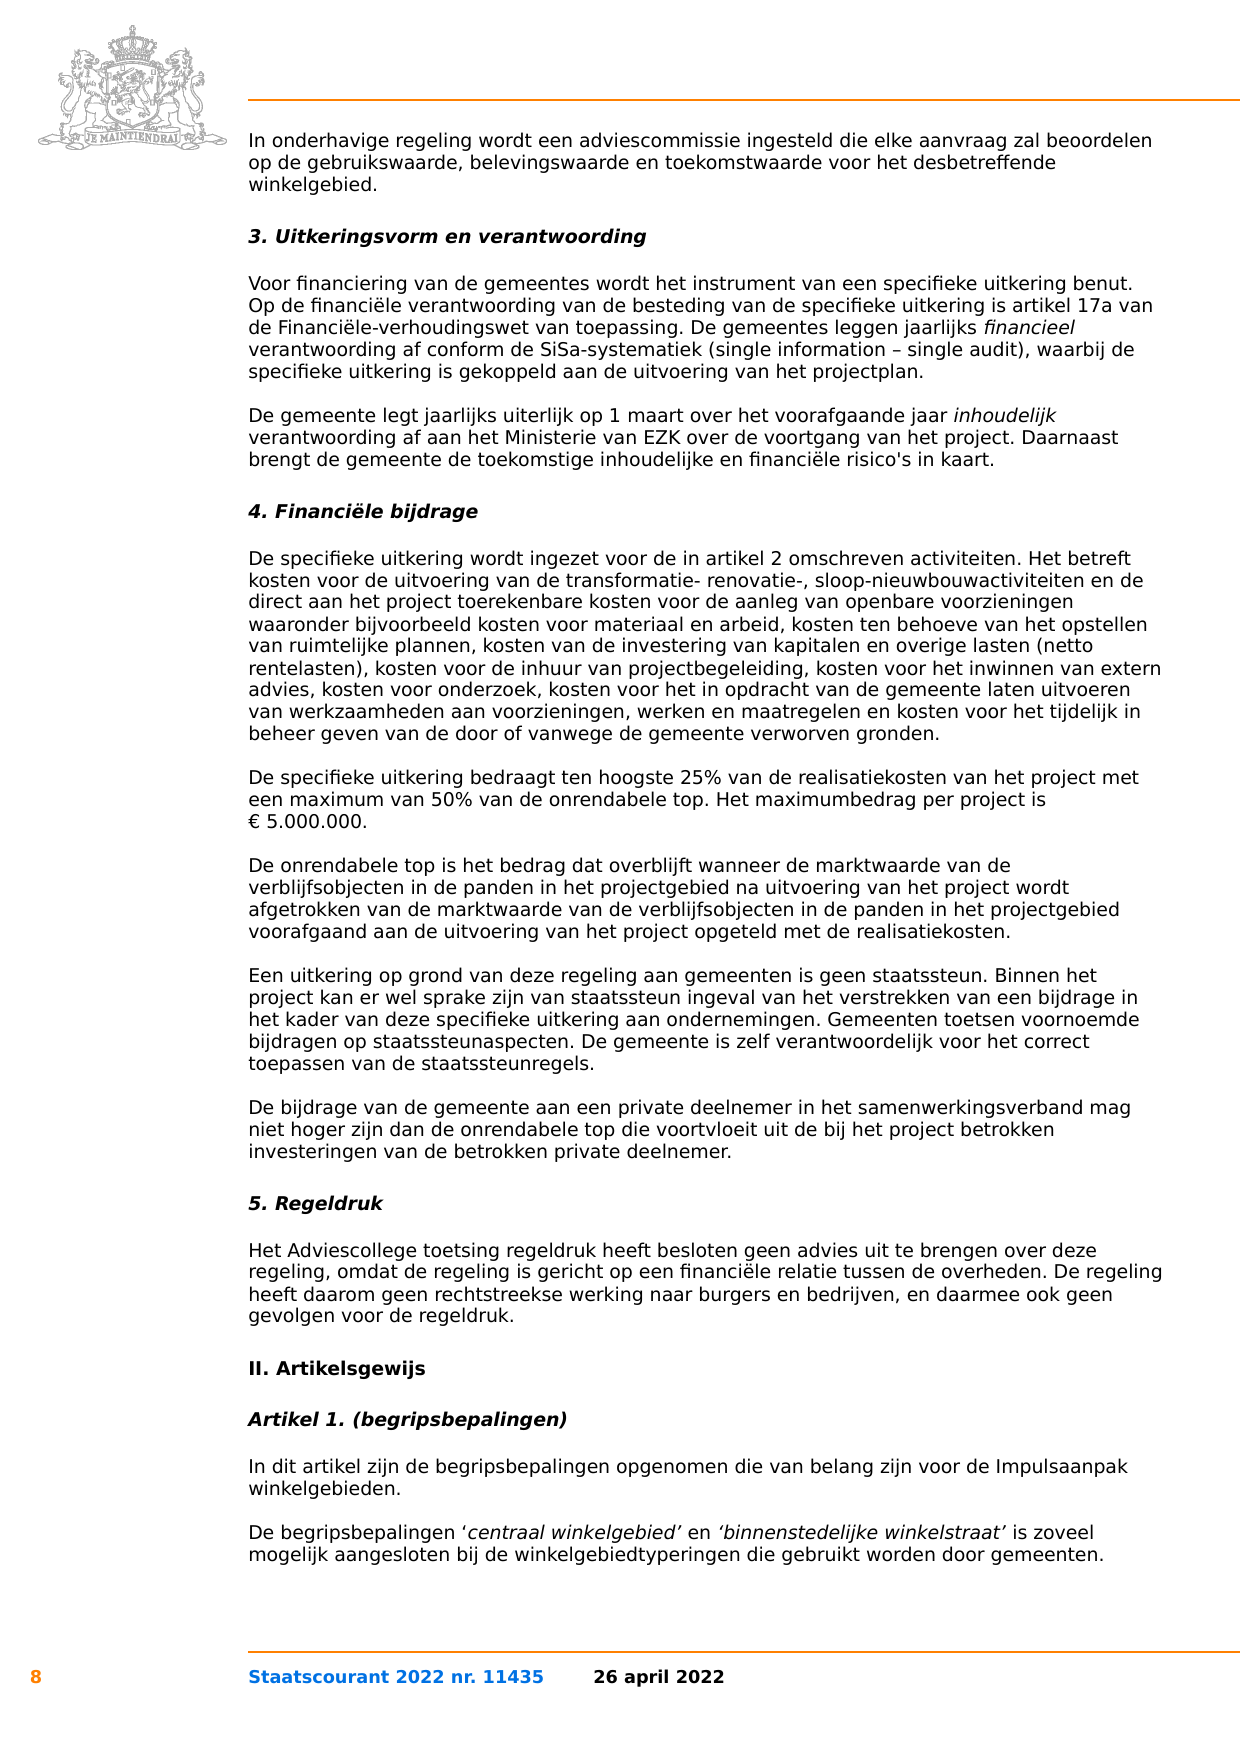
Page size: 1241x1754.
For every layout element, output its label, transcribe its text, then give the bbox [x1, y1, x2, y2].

subtitle 5. Regeldruk [248, 1192, 1163, 1214]
text De bijdrage van de gemeente aan een private deelnemer in het samenwerkingsverband mag niet hoger zijn dan de onrendabele top die voortvloeit uit de bij het project betrokken investeringen van de betrokken private deelnemer. [248, 1097, 1163, 1162]
text In onderhavige regeling wordt een adviescommissie ingesteld die elke aanvraag zal beoordelen op de gebruikswaarde, belevingswaarde en toekomstwaarde voor het desbetreffende winkelgebied. [248, 130, 1163, 196]
text In dit artikel zijn de begripsbepalingen opgenomen die van belang zijn voor de Impulsaanpak winkelgebieden. [248, 1456, 1163, 1500]
text Voor financiering van de gemeentes wordt het instrument van een specifieke uitkering benut. Op de financiële verantwoording van de besteding van de specifieke uitkering is artikel 17a van de Financiële-verhoudingswet van toepassing. De gemeentes leggen jaarlijks financieel verantwoording af conform de SiSa-systematiek (single information – single audit), waarbij de specifieke uitkering is gekoppeld aan de uitvoering van het projectplan. [248, 273, 1163, 383]
text De begripsbepalingen ‘centraal winkelgebied’ en ‘binnenstedelijke winkelstraat’ is zoveel mogelijk aangesloten bij de winkelgebiedtyperingen die gebruikt worden door gemeenten. [248, 1522, 1163, 1566]
subtitle Artikel 1. (begripsbepalingen) [248, 1409, 1163, 1431]
picture [38, 25, 227, 150]
text De specifieke uitkering wordt ingezet voor de in artikel 2 omschreven activiteiten. Het betreft kosten voor de uitvoering van de transformatie- renovatie-, sloop-nieuwbouwactiviteiten en de direct aan het project toerekenbare kosten voor de aanleg van openbare voorzieningen waaronder bijvoorbeeld kosten voor materiaal en arbeid, kosten ten behoeve van het opstellen van ruimtelijke plannen, kosten van de investering van kapitalen en overige lasten (netto rentelasten), kosten voor de inhuur van projectbegeleiding, kosten voor het inwinnen van extern advies, kosten voor onderzoek, kosten voor het in opdracht van de gemeente laten uitvoeren van werkzaamheden aan voorzieningen, werken en maatregelen en kosten voor het tijdelijk in beheer geven van de door of vanwege de gemeente verworven gronden. [248, 547, 1163, 745]
text De onrendabele top is het bedrag dat overblijft wanneer de marktwaarde van de verblijfsobjecten in de panden in het projectgebied na uitvoering van het project wordt afgetrokken van de marktwaarde van de verblijfsobjecten in de panden in het projectgebied voorafgaand aan de uitvoering van het project opgeteld met de realisatiekosten. [248, 855, 1163, 943]
text Een uitkering op grond van deze regeling aan gemeenten is geen staatssteun. Binnen het project kan er wel sprake zijn van staatssteun ingeval van het verstrekken van een bijdrage in het kader van deze specifieke uitkering aan ondernemingen. Gemeenten toetsen voornoemde bijdragen op staatssteunaspecten. De gemeente is zelf verantwoordelijk voor het correct toepassen van de staatssteunregels. [248, 965, 1163, 1075]
subtitle II. Artikelsgewijs [248, 1357, 1163, 1379]
subtitle 4. Financiële bijdrage [248, 501, 1163, 522]
text De specifieke uitkering bedraagt ten hoogste 25% van de realisatiekosten van het project met een maximum van 50% van de onrendabele top. Het maximumbedrag per project is € 5.000.000. [248, 767, 1163, 833]
subtitle 3. Uitkeringsvorm en verantwoording [248, 226, 1163, 248]
text De gemeente legt jaarlijks uiterlijk op 1 maart over het voorafgaande jaar inhoudelijk verantwoording af aan het Ministerie van EZK over de voortgang van het project. Daarnaast brengt de gemeente de toekomstige inhoudelijke en financiële risico's in kaart. [248, 404, 1163, 471]
text Het Adviescollege toetsing regeldruk heeft besloten geen advies uit te brengen over deze regeling, omdat de regeling is gericht op een financiële relatie tussen de overheden. De regeling heeft daarom geen rechtstreekse werking naar burgers en bedrijven, en daarmee ook geen gevolgen voor de regeldruk. [248, 1239, 1163, 1327]
